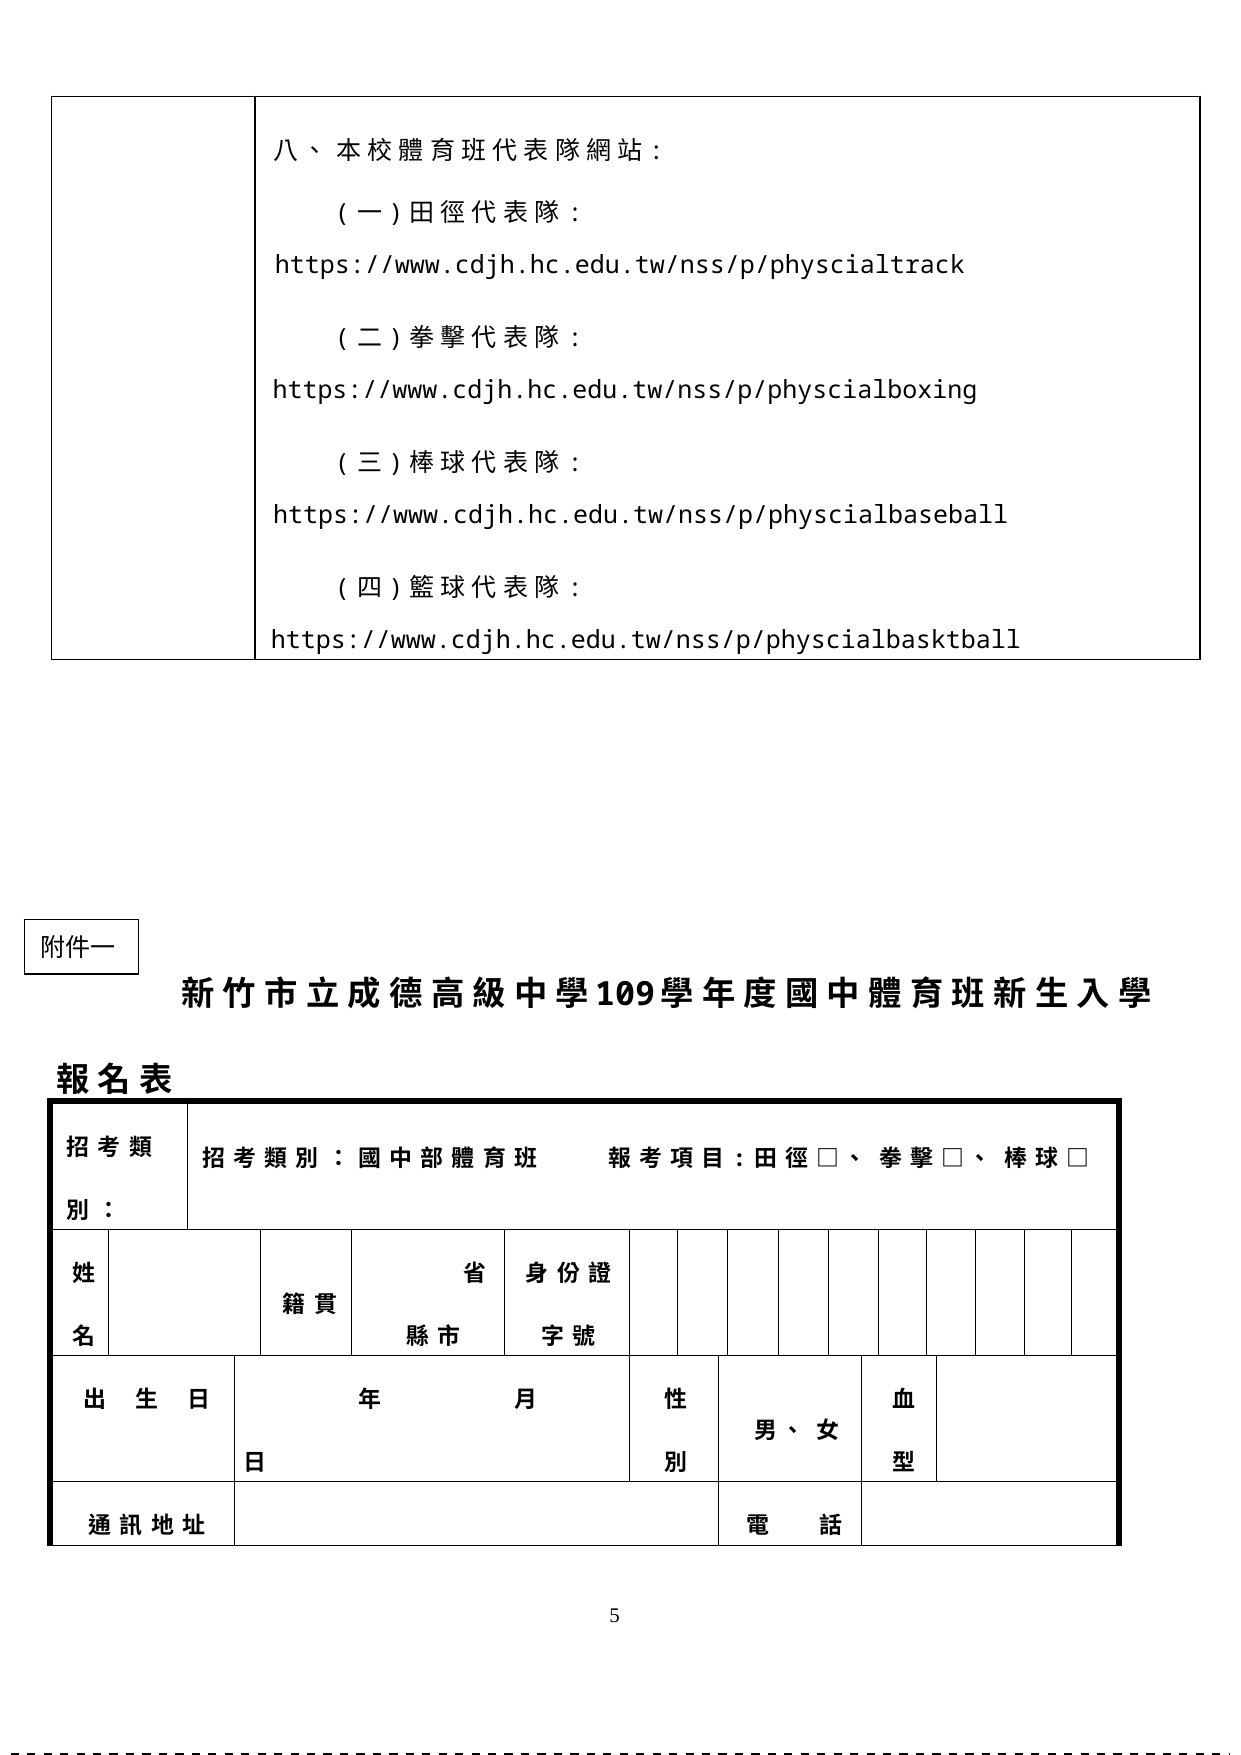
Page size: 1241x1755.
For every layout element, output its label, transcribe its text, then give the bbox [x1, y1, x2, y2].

table_cell [862, 1482, 1116, 1544]
table_cell [779, 1230, 828, 1355]
table_cell 身份證字號 [505, 1230, 629, 1355]
table_cell 血 型 [862, 1356, 936, 1481]
table_header 招考類別：國中部體育班 報考項目:田徑□、拳擊□、棒球□ [188, 1104, 1116, 1229]
table_cell [1072, 1230, 1116, 1355]
table_cell 性 別 [630, 1356, 718, 1481]
table_cell [728, 1230, 778, 1355]
table_cell [109, 1230, 260, 1355]
table_cell [630, 1230, 677, 1355]
table_cell 通訊地址 [53, 1482, 234, 1544]
table_cell [235, 1482, 718, 1544]
table_cell 省 縣市 [352, 1230, 504, 1355]
table_cell [829, 1230, 878, 1355]
table_cell 年 月 日 [235, 1356, 629, 1481]
text 新竹市立成德高級中學109學年度國中體育班新生入學報名表 [23, 910, 1177, 1098]
table_cell 八、本校體育班代表隊網站: (一)田徑代表隊: https://www.cdjh.hc.edu.tw/nss/p/physcialtrack (二)拳擊代表隊: https://www.cdjh.hc.edu.tw/nss/p/physcialboxing (三)棒球代表隊: https://www.cdjh.hc.edu.tw/nss/p/physcialbaseball (四)籃球代表隊: https://www.cdjh.hc.edu.tw/nss/p/physcialbasktball [256, 97, 1199, 659]
table_cell 出 生 日 [53, 1356, 234, 1481]
table_cell [976, 1230, 1024, 1355]
table_header 招考類別： [53, 1104, 187, 1229]
table_cell [927, 1230, 975, 1355]
table_cell 姓名 [53, 1230, 108, 1355]
table_cell [879, 1230, 926, 1355]
table_header [1122, 1098, 1148, 1229]
table_cell [1122, 1355, 1148, 1481]
table_cell [1025, 1230, 1071, 1355]
text 附件一 [40, 928, 122, 964]
table_cell [937, 1356, 1116, 1481]
table_cell [1122, 1229, 1148, 1355]
table_cell [678, 1230, 727, 1355]
table_cell 男、女 [719, 1356, 861, 1481]
table_cell 電 話 [719, 1482, 861, 1544]
table_cell [52, 97, 254, 659]
table_cell [1122, 1481, 1148, 1544]
table_cell 籍貫 [261, 1230, 351, 1355]
